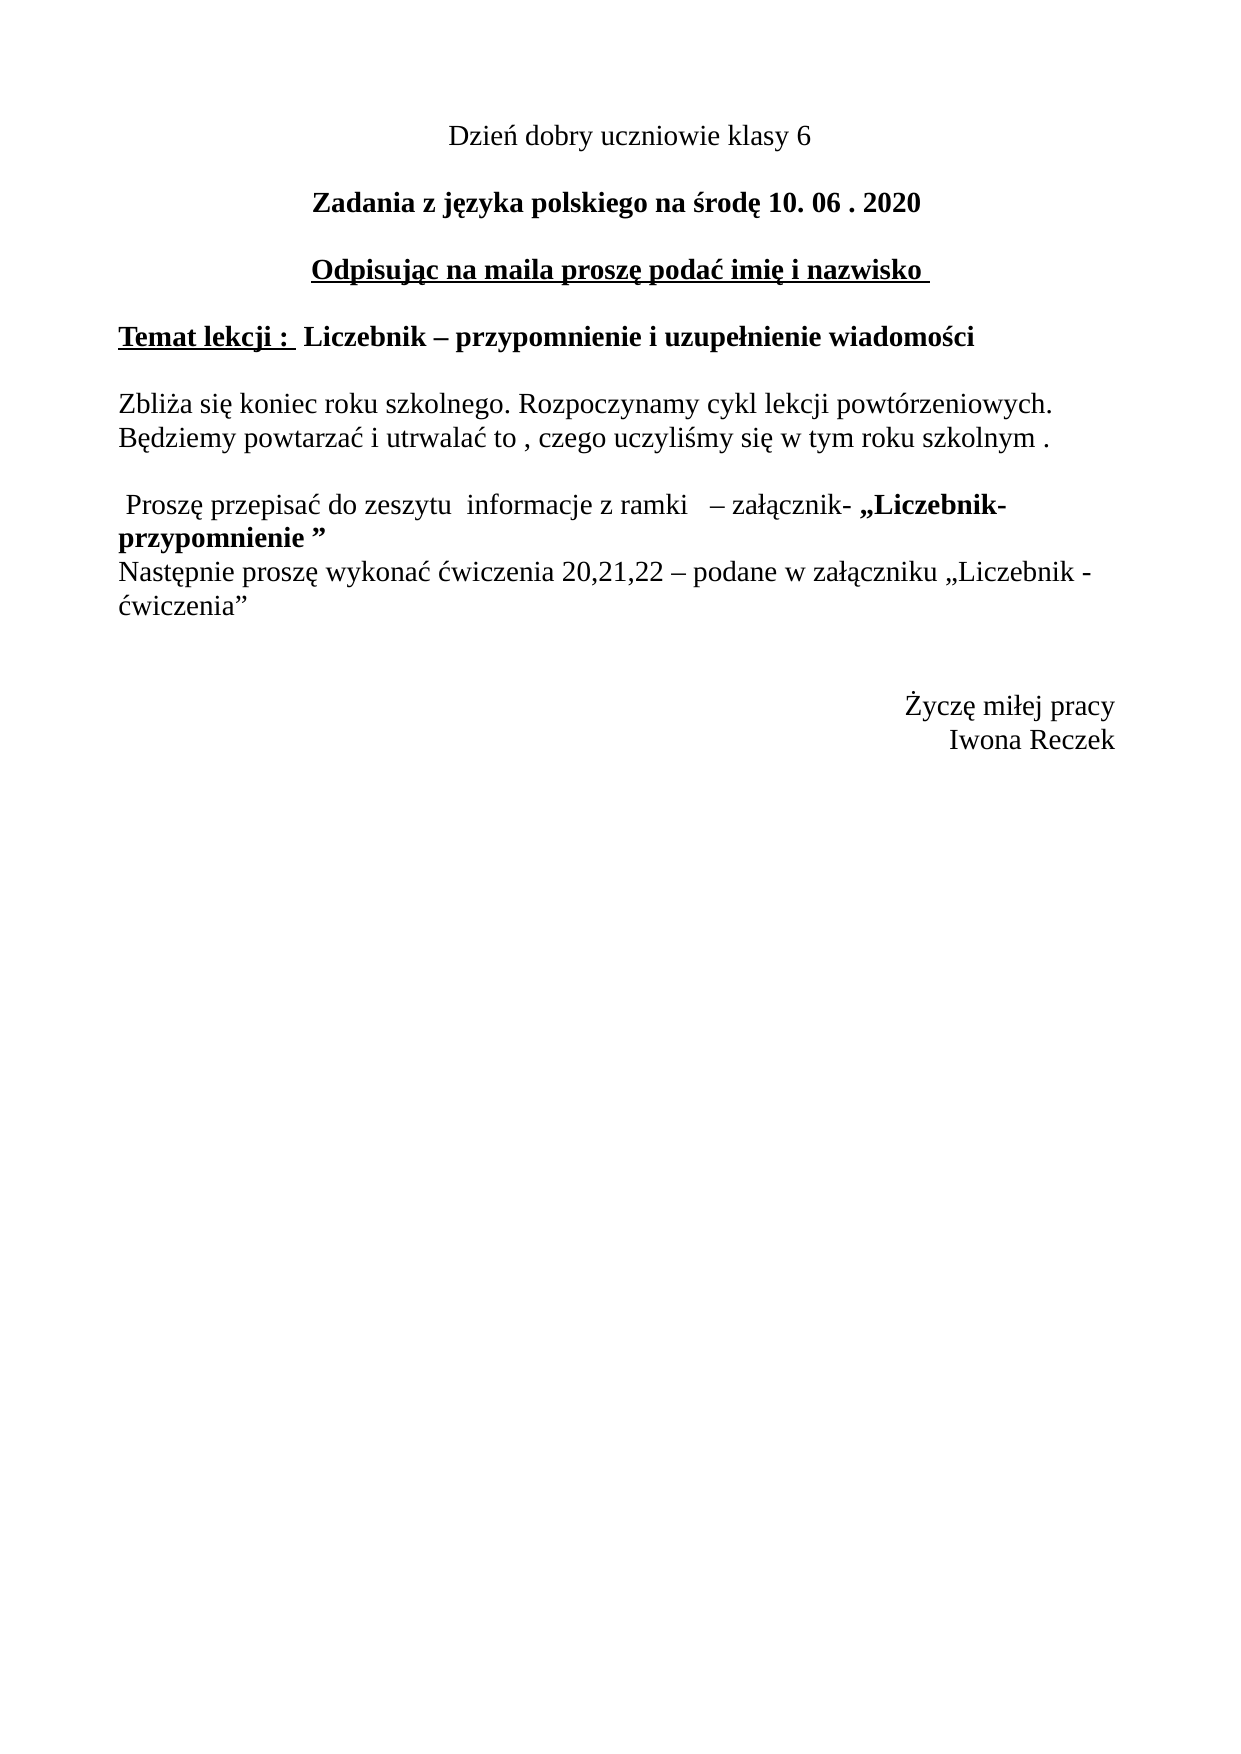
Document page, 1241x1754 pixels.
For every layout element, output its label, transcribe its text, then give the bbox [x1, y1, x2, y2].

text Proszę przepisać do zeszytu informacje z ramki – załącznik- „Liczebnik- przypomnienie ” [118, 487, 1122, 554]
text Zbliża się koniec roku szkolnego. Rozpoczynamy cykl lekcji powtórzeniowych. [118, 386, 1122, 420]
text Będziemy powtarzać i utrwalać to , czego uczyliśmy się w tym roku szkolnym . [118, 420, 1122, 453]
text Dzień dobry uczniowie klasy 6 [118, 118, 1122, 152]
text Temat lekcji : Liczebnik – przypomnienie i uzupełnienie wiadomości [118, 319, 1122, 353]
text Iwona Reczek [118, 722, 1122, 755]
text Następnie proszę wykonać ćwiczenia 20,21,22 – podane w załączniku „Liczebnik - ćwiczenia” [118, 554, 1122, 621]
text Życzę miłej pracy [118, 688, 1122, 722]
text Zadania z języka polskiego na środę 10. 06 . 2020 [118, 185, 1122, 219]
text Odpisując na maila proszę podać imię i nazwisko [118, 252, 1122, 286]
